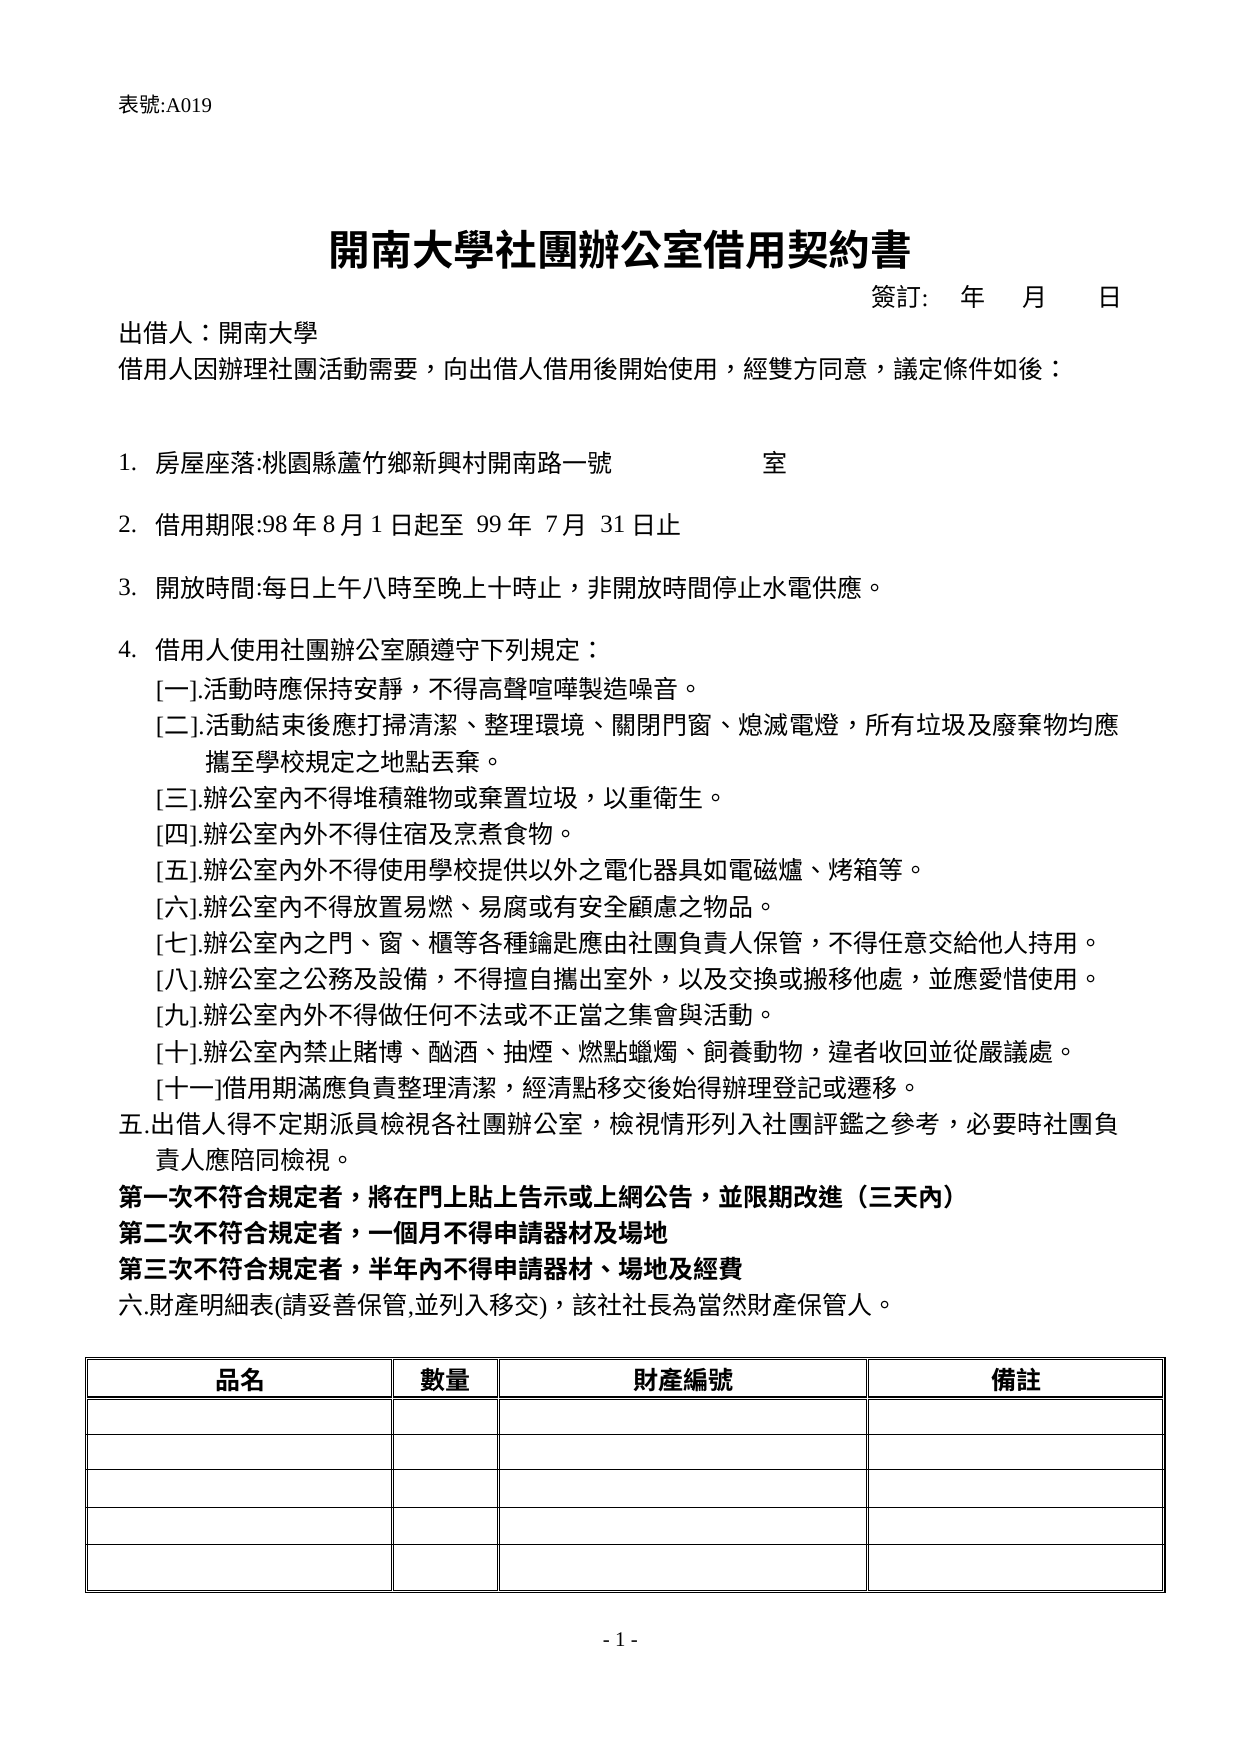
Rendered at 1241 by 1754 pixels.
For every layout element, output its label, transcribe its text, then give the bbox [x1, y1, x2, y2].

table_cell [394, 1400, 497, 1434]
text [一].活動時應保持安靜，不得高聲喧嘩製造噪音。 [156, 669, 1122, 706]
table_cell [88, 1435, 391, 1469]
table_header 數量 [394, 1360, 497, 1396]
list 開放時間:每日上午八時至晚上十時止，非開放時間停止水電供應。 [118, 544, 1122, 607]
text [四].辦公室內外不得住宿及烹煮食物。 [156, 814, 1122, 851]
table_cell [88, 1545, 391, 1590]
table_header 財產編號 [500, 1360, 866, 1396]
list 房屋座落:桃園縣蘆竹鄉新興村開南路一號 室 [118, 419, 1122, 482]
table_cell [869, 1400, 1162, 1434]
text [十一]借用期滿應負責整理清潔，經清點移交後始得辦理登記或遷移。 [156, 1068, 1122, 1104]
table_cell [869, 1470, 1162, 1507]
text [五].辦公室內外不得使用學校提供以外之電化器具如電磁爐、烤箱等。 [156, 851, 1122, 887]
table_cell [500, 1400, 866, 1434]
table_cell [394, 1470, 497, 1507]
text 簽訂: 年 月 日 [118, 277, 1122, 313]
table_cell [394, 1508, 497, 1544]
text 借用人因辦理社團活動需要，向出借人借用後開始使用，經雙方同意，議定條件如後： [118, 350, 1122, 386]
table_cell [500, 1470, 866, 1507]
text 五.出借人得不定期派員檢視各社團辦公室，檢視情形列入社團評鑑之參考，必要時社團負責人應陪同檢視。 [118, 1104, 1122, 1177]
text 第二次不符合規定者，一個月不得申請器材及場地 [118, 1213, 1122, 1249]
text [九].辦公室內外不得做任何不法或不正當之集會與活動。 [156, 996, 1122, 1032]
text [六].辦公室內不得放置易燃、易腐或有安全顧慮之物品。 [156, 887, 1122, 923]
table_cell [869, 1545, 1162, 1590]
text [二].活動結束後應打掃清潔、整理環境、關閉門窗、熄滅電燈，所有垃圾及廢棄物均應攜至學校規定之地點丟棄。 [156, 706, 1122, 778]
table_header 品名 [88, 1360, 391, 1396]
text 第三次不符合規定者，半年內不得申請器材、場地及經費 [118, 1249, 1122, 1286]
table_cell [500, 1545, 866, 1590]
table_cell [394, 1545, 497, 1590]
table_cell [88, 1470, 391, 1507]
text [七].辦公室內之門、窗、櫃等各種鑰匙應由社團負責人保管，不得任意交給他人持用。 [156, 923, 1122, 959]
table_cell [500, 1435, 866, 1469]
table_cell [88, 1400, 391, 1434]
text 開南大學社團辦公室借用契約書 [118, 217, 1122, 277]
text 第一次不符合規定者，將在門上貼上告示或上網公告，並限期改進（三天內） [118, 1177, 1122, 1213]
text [三].辦公室內不得堆積雜物或棄置垃圾，以重衛生。 [156, 778, 1122, 814]
table_cell [500, 1508, 866, 1544]
table_header 備註 [869, 1360, 1162, 1396]
list 借用期限:98年8月1 日起至 99 年 7月 31 日止 [118, 482, 1122, 544]
text [八].辦公室之公務及設備，不得擅自攜出室外，以及交換或搬移他處，並應愛惜使用。 [156, 959, 1122, 996]
table_cell [869, 1508, 1162, 1544]
table_cell [394, 1435, 497, 1469]
text 六.財產明細表(請妥善保管,並列入移交)，該社社長為當然財產保管人。 [118, 1286, 1122, 1322]
list 借用人使用社團辦公室願遵守下列規定： [118, 607, 1122, 669]
table_cell [869, 1435, 1162, 1469]
text 出借人：開南大學 [118, 313, 1122, 350]
text [十].辦公室內禁止賭博、酗酒、抽煙、燃點蠟燭、飼養動物，違者收回並從嚴議處。 [156, 1032, 1122, 1068]
table_cell [88, 1508, 391, 1544]
